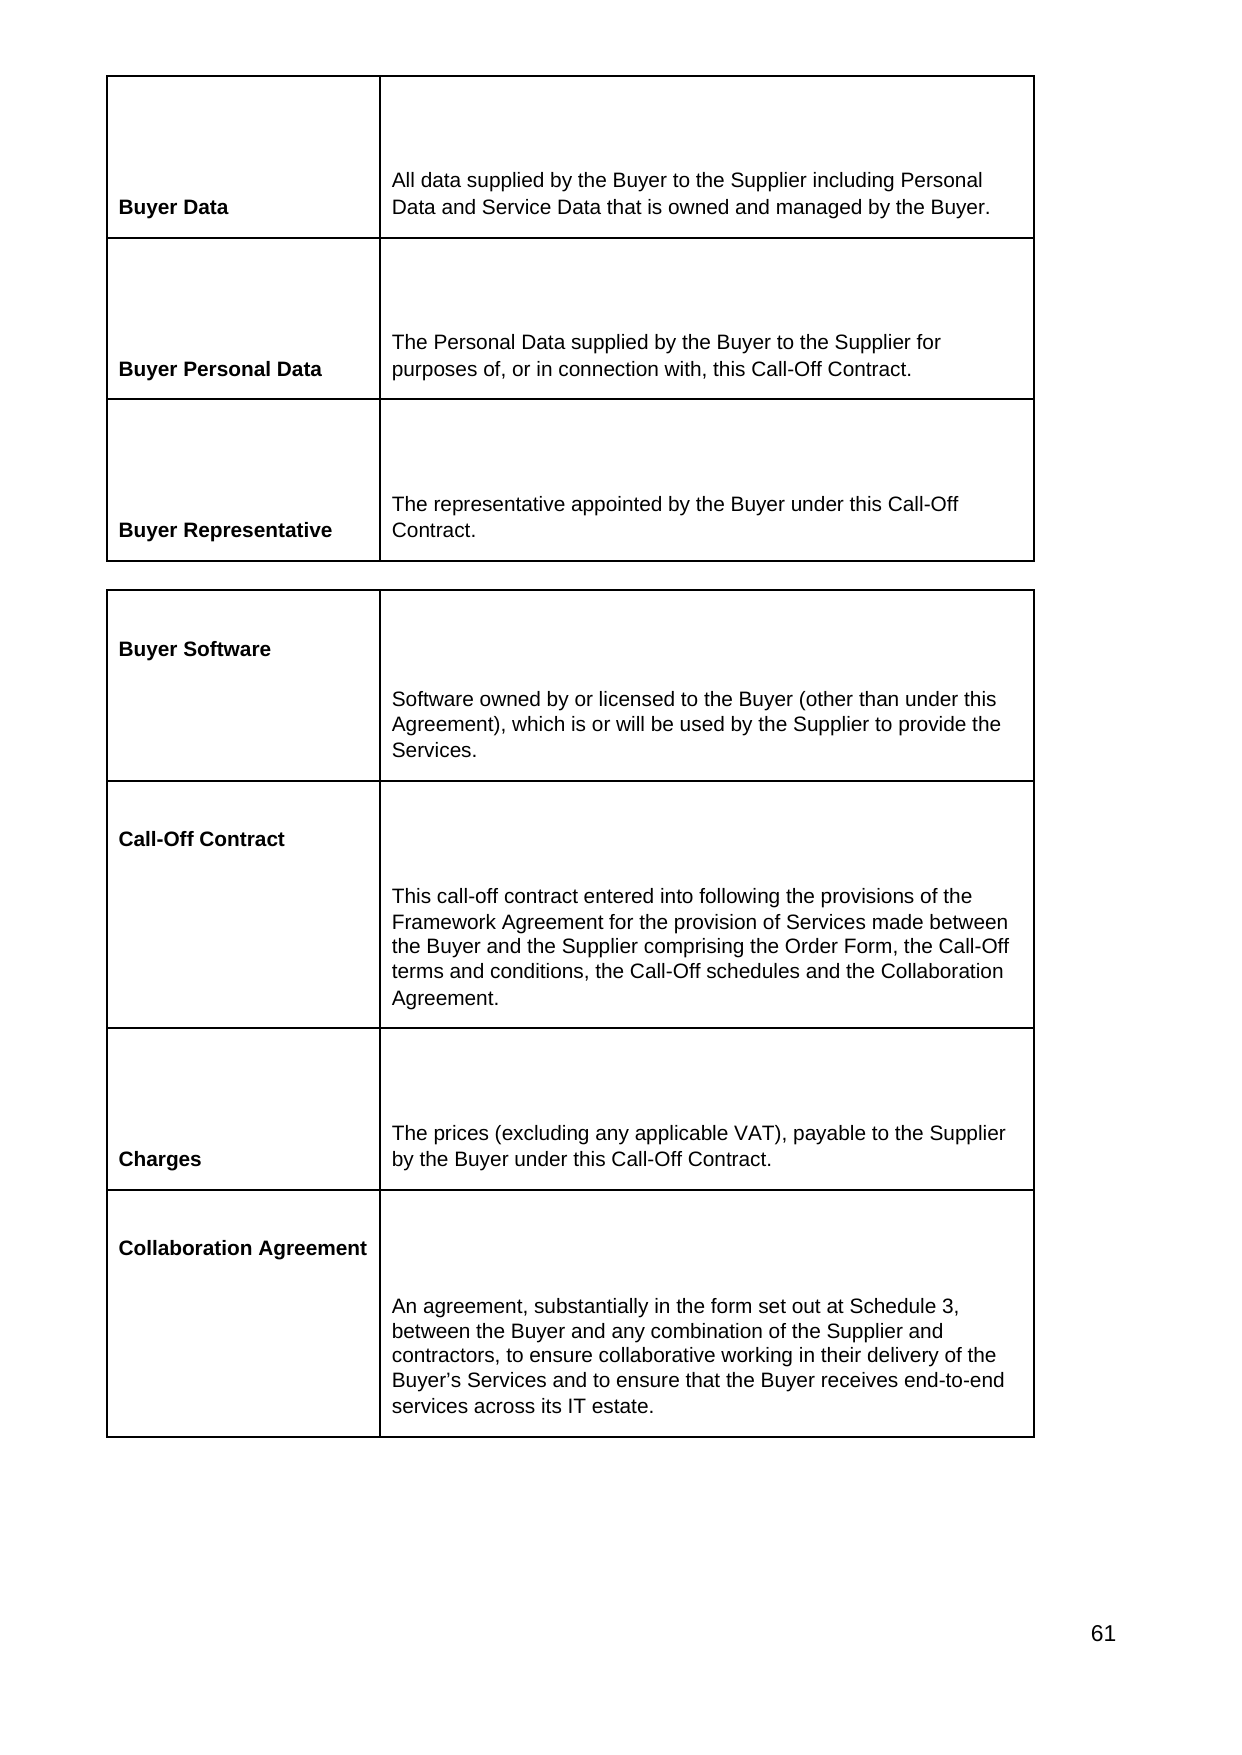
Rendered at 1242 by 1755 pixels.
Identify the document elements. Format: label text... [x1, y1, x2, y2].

table_cell The representative appointed by the Buyer under this Call-Off Contract. [381, 400, 1033, 560]
table_cell All data supplied by the Buyer to the Supplier including Personal Data and Service Data that is owned and managed by the Buyer. [381, 77, 1033, 237]
table_cell Charges [108, 1029, 379, 1189]
table_header Software owned by or licensed to the Buyer (other than under this Agreement), which is or will be used by the Supplier to provide the Services. [381, 591, 1033, 780]
table_header Buyer Software [108, 591, 379, 780]
table_cell Buyer Representative [108, 400, 379, 560]
table_cell This call-off contract entered into following the provisions of the Framework Agreement for the provision of Services made between the Buyer and the Supplier comprising the Order Form, the Call-Off terms and conditions, the Call-Off schedules and the Collaboration Agreement. [381, 782, 1033, 1027]
table_cell Call-Off Contract [108, 782, 379, 1027]
table_cell Buyer Data [108, 77, 379, 237]
table_cell Collaboration Agreement [108, 1191, 379, 1436]
table_cell Buyer Personal Data [108, 239, 379, 398]
table_cell An agreement, substantially in the form set out at Schedule 3, between the Buyer and any combination of the Supplier and contractors, to ensure collaborative working in their delivery of the Buyer’s Services and to ensure that the Buyer receives end-to-end services across its IT estate. [381, 1191, 1033, 1436]
table_cell The Personal Data supplied by the Buyer to the Supplier for purposes of, or in connection with, this Call-Off Contract. [381, 239, 1033, 398]
table_cell The prices (excluding any applicable VAT), payable to the Supplier by the Buyer under this Call-Off Contract. [381, 1029, 1033, 1189]
